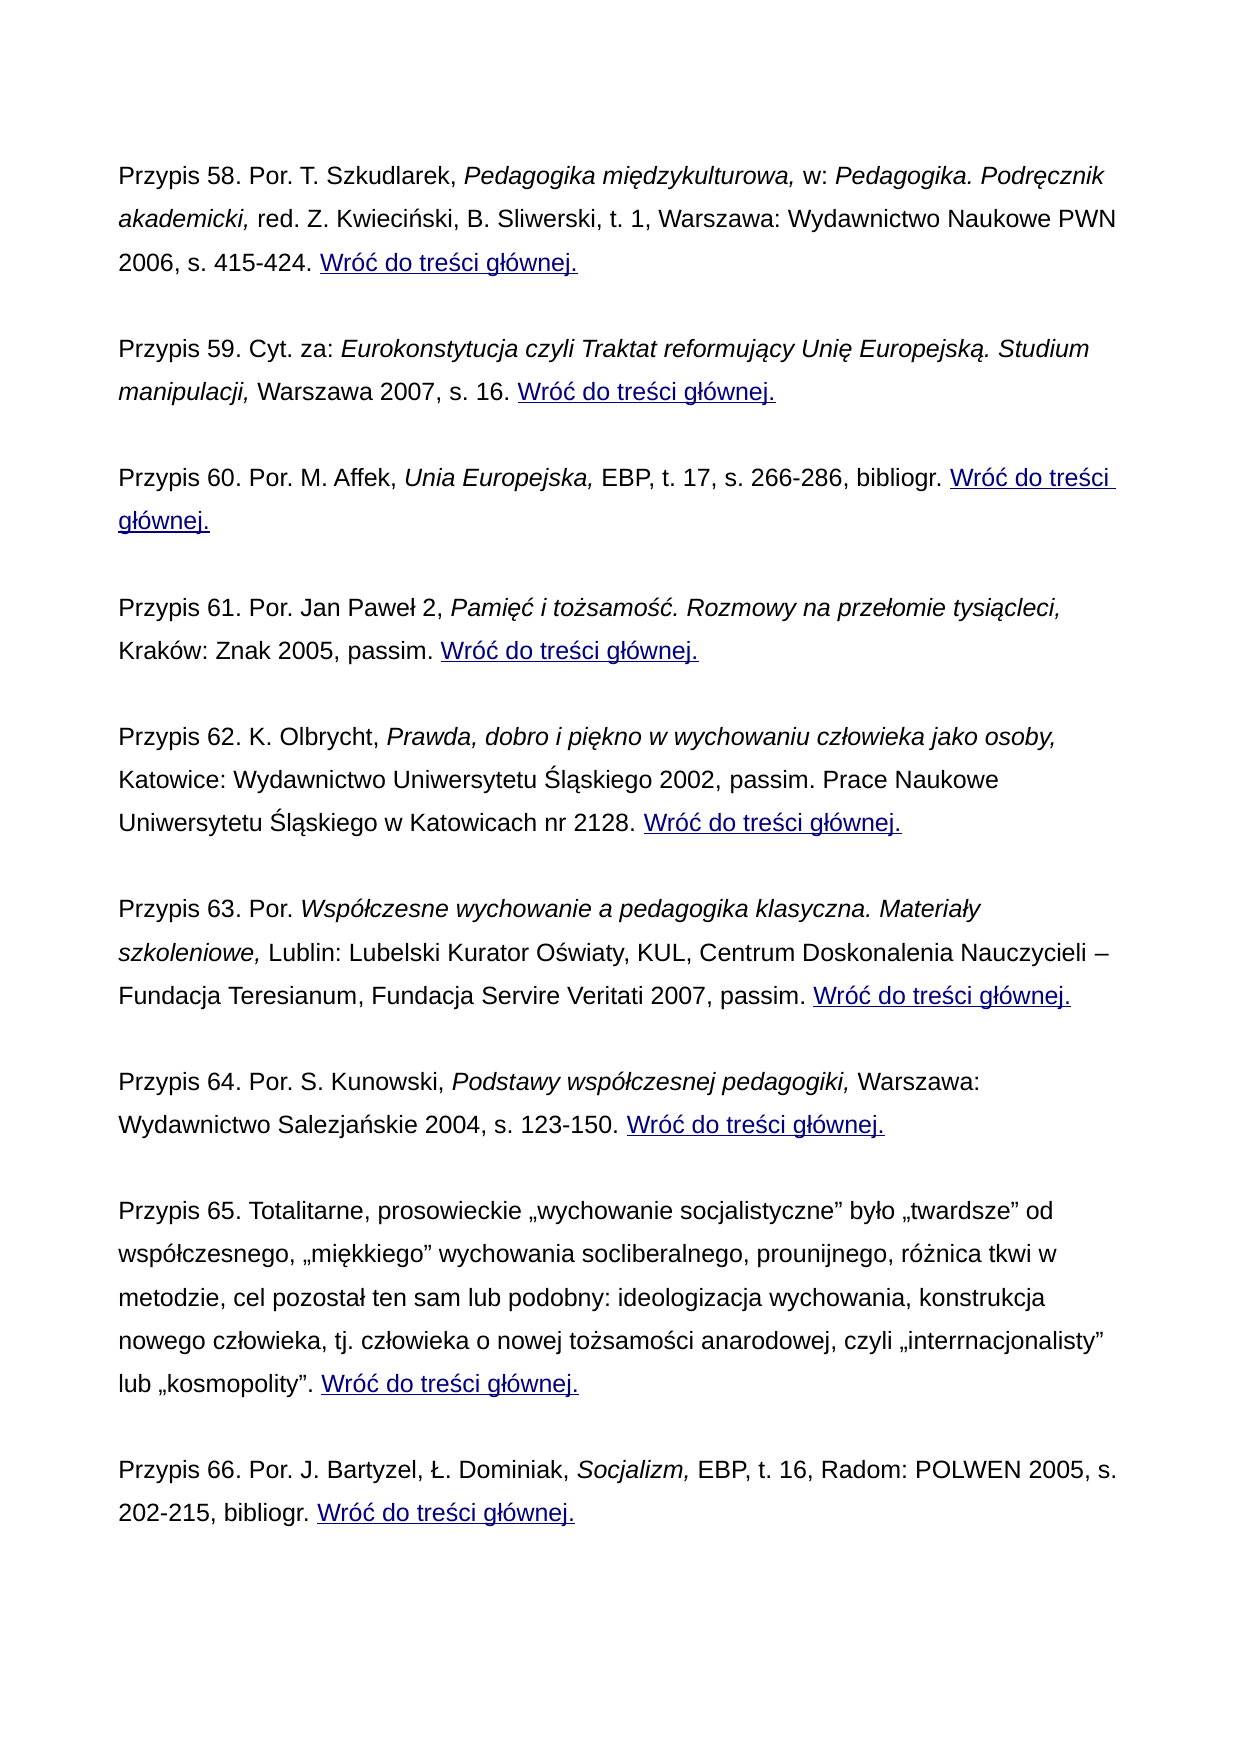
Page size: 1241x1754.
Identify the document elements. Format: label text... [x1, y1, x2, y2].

text Przypis 62. K. Olbrycht, Prawda, dobro i piękno w wychowaniu człowieka jako osoby, Katowice: Wydawnictwo Uniwersytetu Śląskiego 2002, passim. Prace Naukowe Uniwersytetu Śląskiego w Katowicach nr 2128. Wróć do treści głównej. [118, 722, 1122, 837]
text Przypis 58. Por. T. Szkudlarek, Pedagogika międzykulturowa, w: Pedagogika. Podręcznik akademicki, red. Z. Kwieciński, B. Sliwerski, t. 1, Warszawa: Wydawnictwo Naukowe PWN 2006, s. 415-424. Wróć do treści głównej. [118, 161, 1122, 276]
text Przypis 61. Por. Jan Paweł 2, Pamięć i tożsamość. Rozmowy na przełomie tysiącleci, Kraków: Znak 2005, passim. Wróć do treści głównej. [118, 592, 1122, 664]
text Przypis 60. Por. M. Affek, Unia Europejska, EBP, t. 17, s. 266-286, bibliogr. Wróć do treści głównej. [118, 463, 1122, 535]
text Przypis 59. Cyt. za: Eurokonstytucja czyli Traktat reformujący Unię Europejską. Studium manipulacji, Warszawa 2007, s. 16. Wróć do treści głównej. [118, 334, 1122, 406]
text Przypis 65. Totalitarne, prosowieckie „wychowanie socjalistyczne” było „twardsze” od współczesnego, „miękkiego” wychowania socliberalnego, prounijnego, różnica tkwi w metodzie, cel pozostał ten sam lub podobny: ideologizacja wychowania, konstrukcja nowego człowieka, tj. człowieka o nowej tożsamości anarodowej, czyli „interrnacjonalisty” lub „kosmopolity”. Wróć do treści głównej. [118, 1196, 1122, 1397]
text Przypis 66. Por. J. Bartyzel, Ł. Dominiak, Socjalizm, EBP, t. 16, Radom: POLWEN 2005, s. 202-215, bibliogr. Wróć do treści głównej. [118, 1455, 1122, 1527]
text Przypis 64. Por. S. Kunowski, Podstawy współczesnej pedagogiki, Warszawa: Wydawnictwo Salezjańskie 2004, s. 123-150. Wróć do treści głównej. [118, 1067, 1122, 1139]
text Przypis 63. Por. Współczesne wychowanie a pedagogika klasyczna. Materiały szkoleniowe, Lublin: Lubelski Kurator Oświaty, KUL, Centrum Doskonalenia Nauczycieli – Fundacja Teresianum, Fundacja Servire Veritati 2007, passim. Wróć do treści głównej. [118, 894, 1122, 1009]
